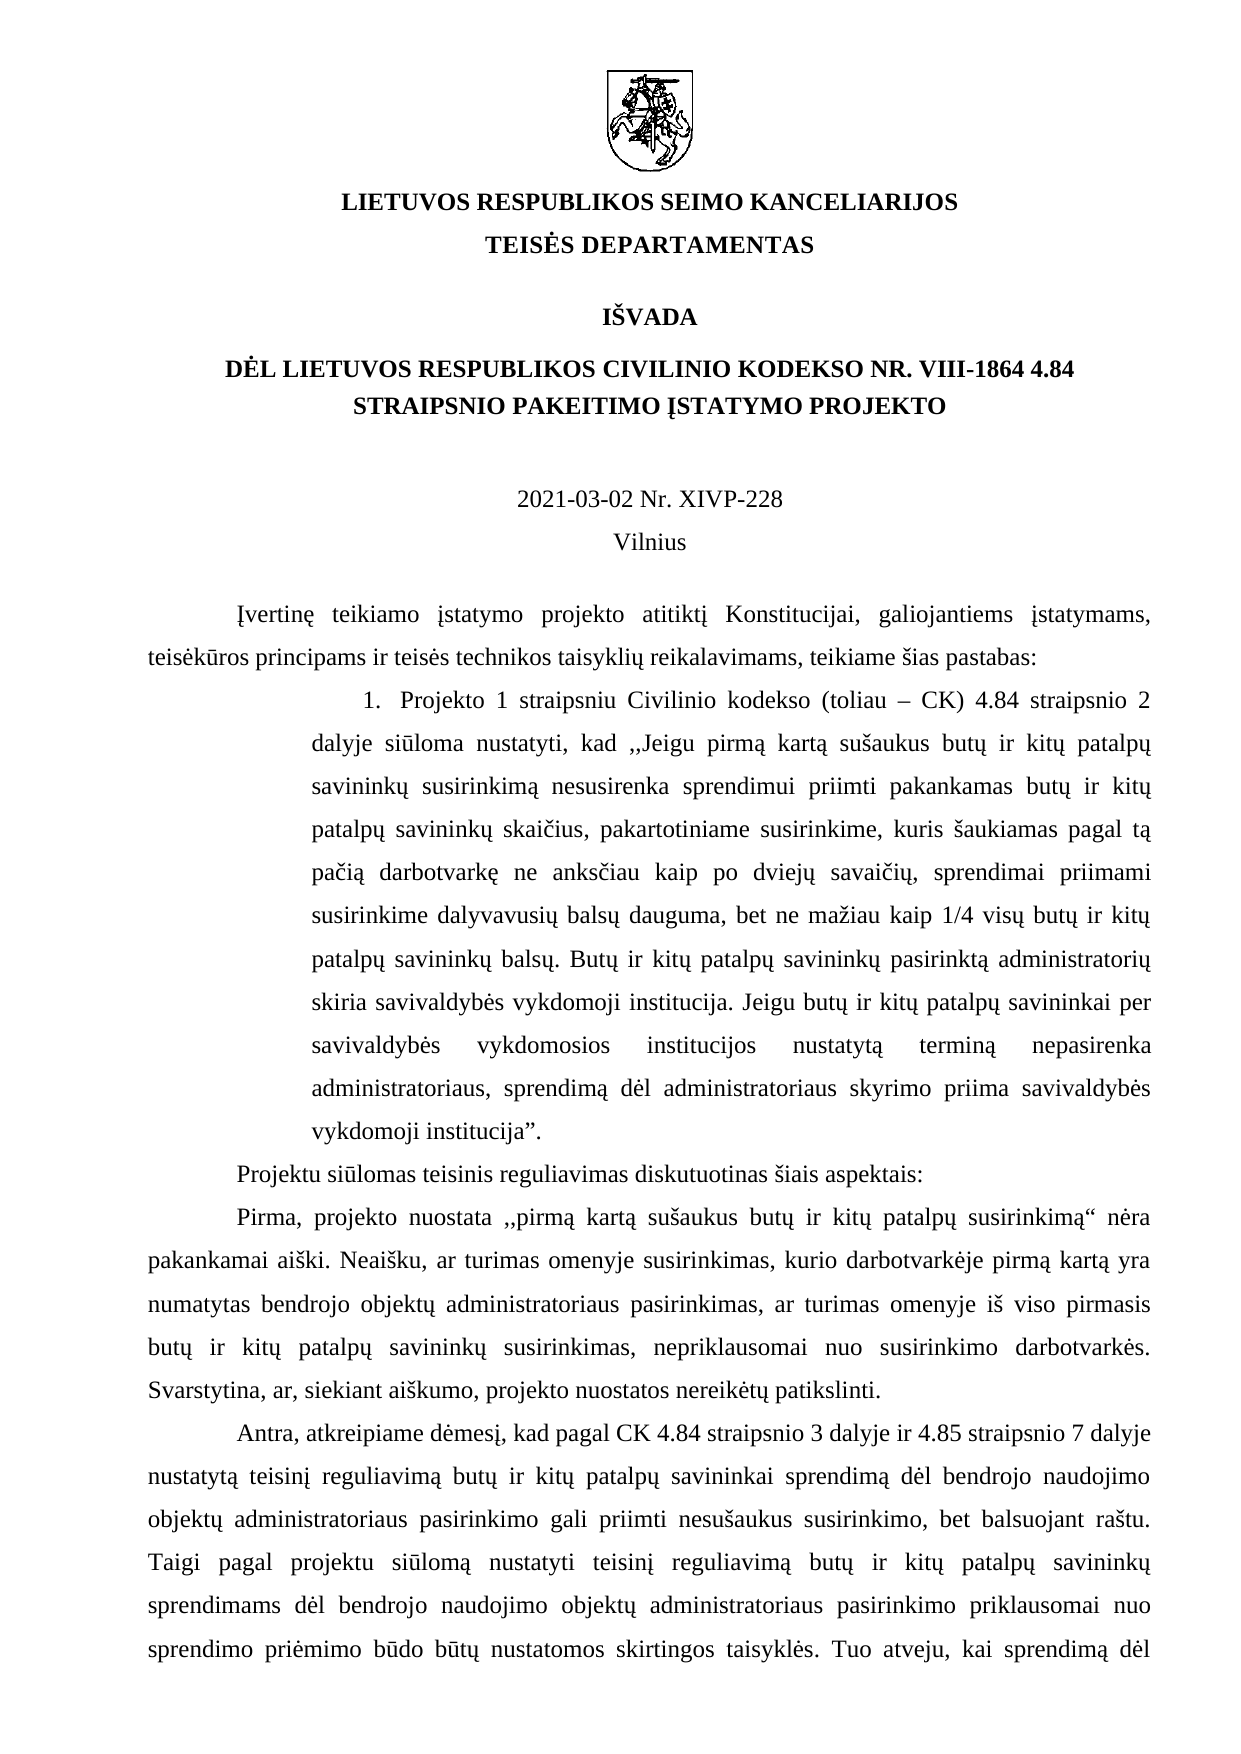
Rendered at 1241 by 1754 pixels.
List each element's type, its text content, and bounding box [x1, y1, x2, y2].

text 2021-03-02 Nr. XIVP-228 [148, 484, 1152, 512]
text TEISĖS DEPARTAMENTAS [148, 230, 1152, 259]
list Projekto 1 straipsniu Civilinio kodekso (toliau – CK) 4.84 straipsnio 2 dalyje siūloma nustatyti, kad ,,Jeigu pirmą kartą sušaukus butų ir kitų patalpų savininkų susirinkimą nesusirenka sprendimui priimti pakankamas butų ir kitų patalpų savininkų skaičius, pakartotiniame susirinkime, kuris šaukiamas pagal tą pačią darbotvarkę ne anksčiau kaip po dviejų savaičių, sprendimai priimami susirinkime dalyvavusių balsų dauguma, bet ne mažiau kaip 1/4 visų butų ir kitų patalpų savininkų balsų. Butų ir kitų patalpų savininkų pasirinktą administratorių skiria savivaldybės vykdomoji institucija. Jeigu butų ir kitų patalpų savininkai per savivaldybės vykdomosios institucijos nustatytą terminą nepasirenka administratoriaus, sprendimą dėl administratoriaus skyrimo priima savivaldybės vykdomoji institucija”. [274, 685, 1152, 1145]
text LIETUVOS RESPUBLIKOS SEIMO KANCELIARIJOS [148, 187, 1152, 216]
text Įvertinę teikiamo įstatymo projekto atitiktį Konstitucijai, galiojantiems įstatymams, teisėkūros principams ir teisės technikos taisyklių reikalavimams, teikiame šias pastabas: [148, 599, 1152, 671]
text DĖL LIETUVOS RESPUBLIKOS CIVILINIO KODEKSO NR. VIII-1864 4.84 STRAIPSNIO PAKEITIMO ĮSTATYMO PROJEKTO [148, 345, 1152, 420]
list Projektu siūlomas teisinis reguliavimas diskutuotinas šiais aspektais: [148, 1159, 1152, 1188]
text Vilnius [148, 527, 1152, 556]
list Pirma, projekto nuostata ,,pirmą kartą sušaukus butų ir kitų patalpų susirinkimą“ nėra pakankamai aiški. Neaišku, ar turimas omenyje susirinkimas, kurio darbotvarkėje pirmą kartą yra numatytas bendrojo objektų administratoriaus pasirinkimas, ar turimas omenyje iš viso pirmasis butų ir kitų patalpų savininkų susirinkimas, nepriklausomai nuo susirinkimo darbotvarkės. Svarstytina, ar, siekiant aiškumo, projekto nuostatos nereikėtų patikslinti. [148, 1202, 1152, 1404]
text IŠVADA [148, 302, 1152, 331]
list Antra, atkreipiame dėmesį, kad pagal CK 4.84 straipsnio 3 dalyje ir 4.85 straipsnio 7 dalyje nustatytą teisinį reguliavimą butų ir kitų patalpų savininkai sprendimą dėl bendrojo naudojimo objektų administratoriaus pasirinkimo gali priimti nesušaukus susirinkimo, bet balsuojant raštu. Taigi pagal projektu siūlomą nustatyti teisinį reguliavimą butų ir kitų patalpų savininkų sprendimams dėl bendrojo naudojimo objektų administratoriaus pasirinkimo priklausomai nuo sprendimo priėmimo būdo būtų nustatomos skirtingos taisyklės. Tuo atveju, kai sprendimą dėl [148, 1418, 1152, 1662]
